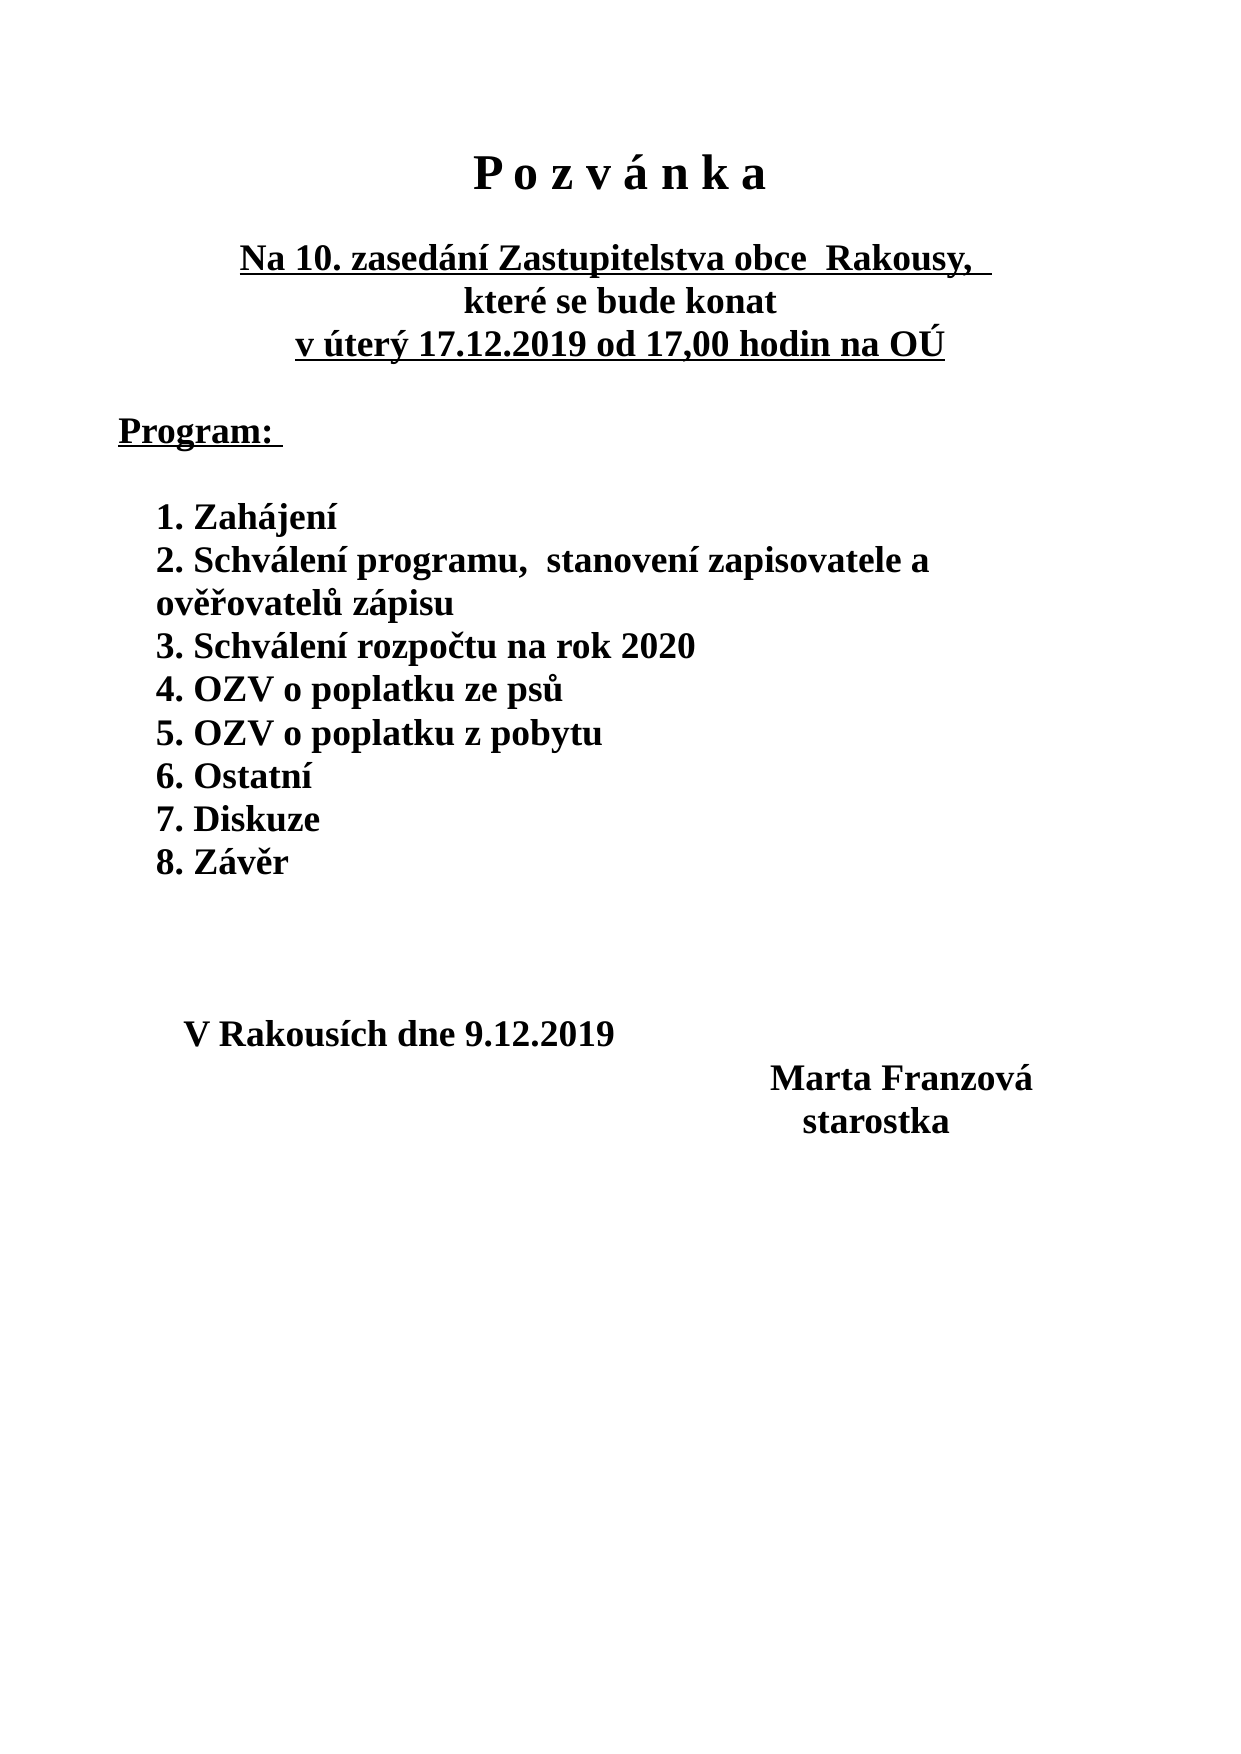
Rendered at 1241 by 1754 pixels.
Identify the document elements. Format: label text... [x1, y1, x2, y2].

text Marta Franzová [118, 1055, 1122, 1098]
list Zahájení [156, 494, 1122, 537]
list 4. OZV o poplatku ze psů [156, 667, 1122, 710]
list 5. OZV o poplatku z pobytu [156, 710, 1122, 753]
list 7. Diskuze [156, 796, 1122, 839]
text Na 10. zasedání Zastupitelstva obce Rakousy, [118, 236, 1122, 279]
list Schválení programu, stanovení zapisovatele a ověřovatelů zápisu [156, 537, 1122, 624]
list 6. Ostatní [118, 753, 1122, 796]
text které se bude konat [118, 279, 1122, 322]
list Schválení rozpočtu na rok 2020 [156, 624, 1122, 667]
text Program: [118, 408, 1122, 451]
subtitle P o z v á n k a [118, 143, 1122, 201]
text v úterý 17.12.2019 od 17,00 hodin na OÚ [118, 322, 1122, 365]
text starostka [118, 1098, 1122, 1141]
text V Rakousích dne 9.12.2019 [118, 1012, 1122, 1055]
text 8. Závěr [156, 839, 1122, 882]
